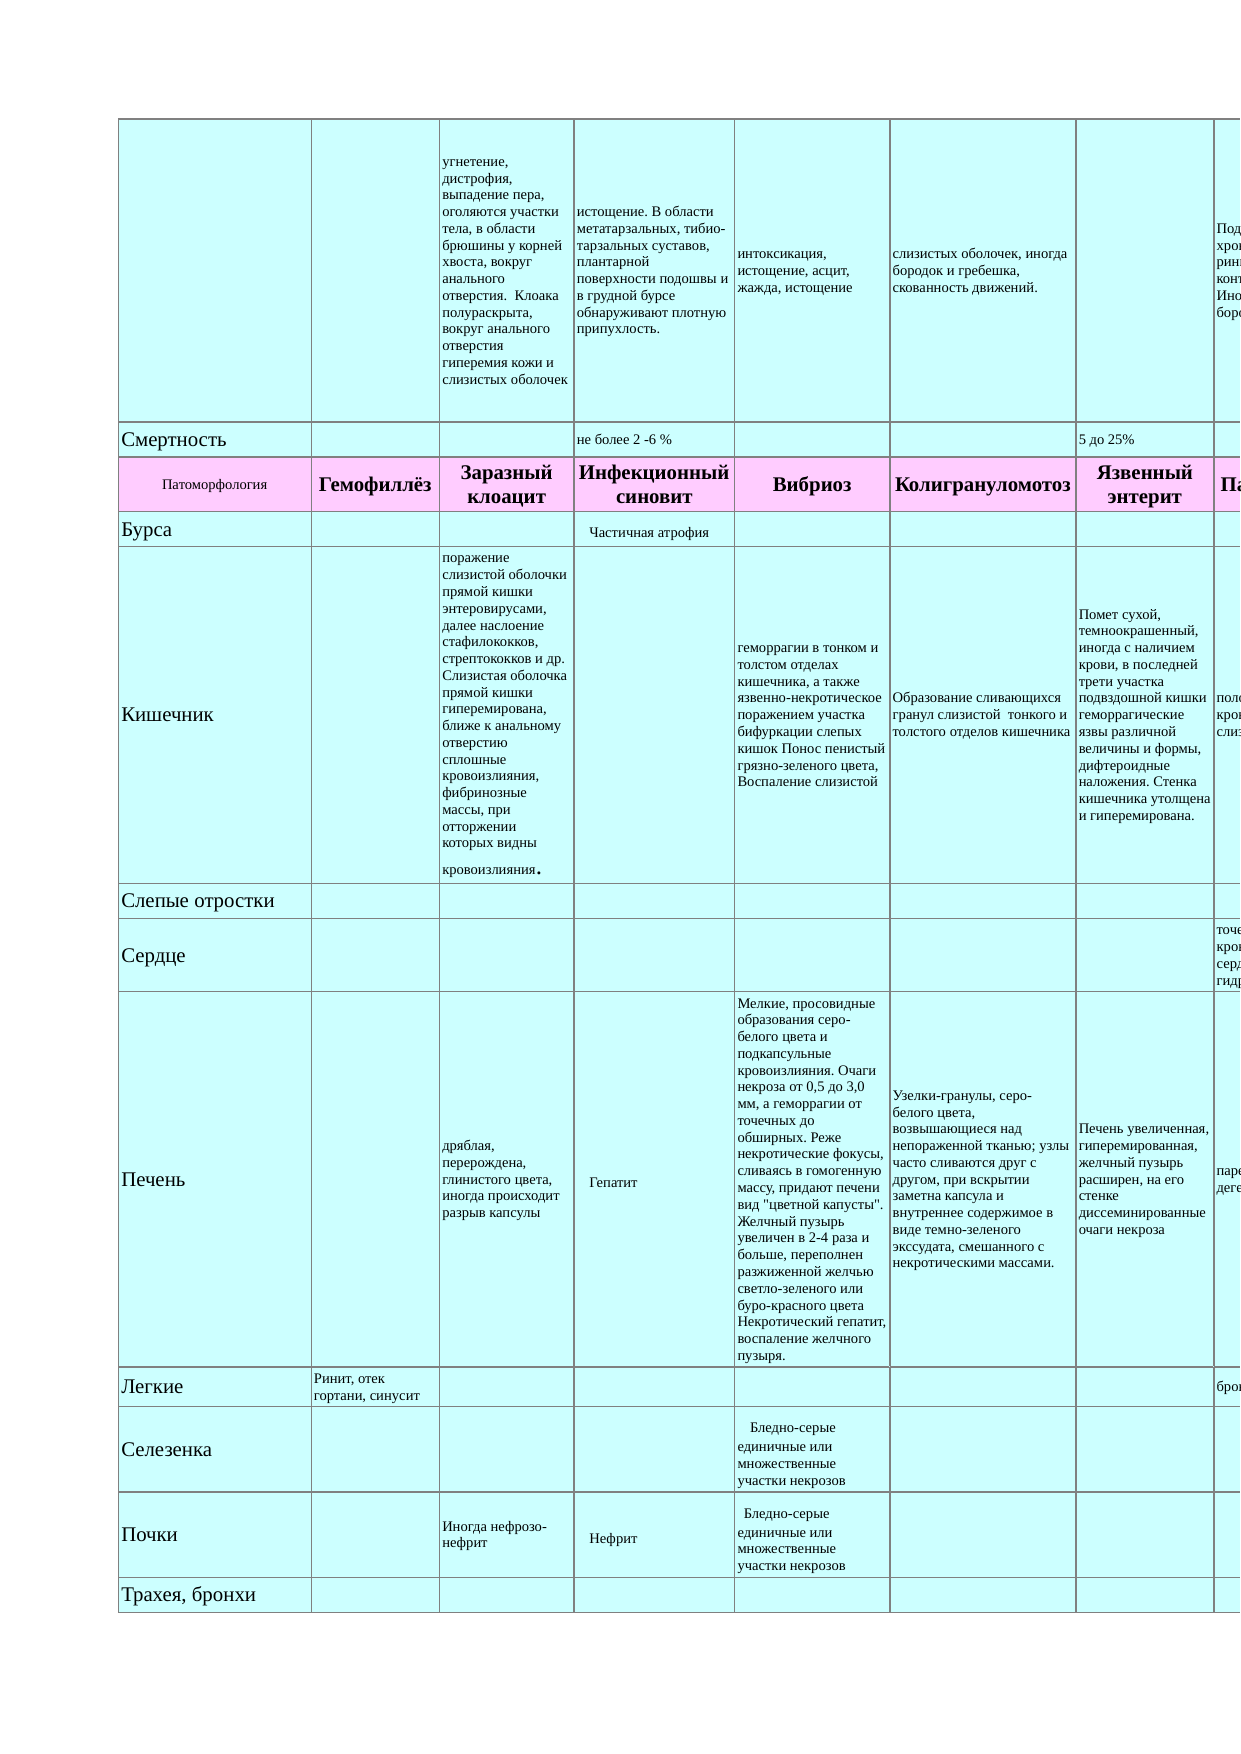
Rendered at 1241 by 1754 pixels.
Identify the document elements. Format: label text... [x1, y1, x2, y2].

table_cell Слепые отростки [119, 884, 311, 918]
table_cell Вибриоз [735, 458, 889, 511]
table_cell Печень увеличенная, гиперемированная, желчный пузырь расширен, на его стенке диссеминированные очаги некроза [1077, 992, 1213, 1366]
table_cell геморрагии в тонком и толстом отделах кишечника, а также язвенно-некротическое поражением участка бифуркации слепых кишок Понос пенистый грязно-зеленого цвета, Воспаление слизистой [735, 547, 889, 883]
table_cell Кишечник [119, 547, 311, 883]
table_cell Смертность [119, 423, 311, 456]
table_cell [891, 1493, 1075, 1577]
table_cell [1077, 1368, 1213, 1406]
table_cell Легкие [119, 1368, 311, 1406]
table_cell [1215, 1578, 1240, 1612]
table_cell Бледно-серые единичные или множественные участки некрозов [735, 1493, 889, 1577]
table_cell [735, 512, 889, 546]
table_cell не более 2 -6 % [575, 423, 734, 456]
table_cell [891, 1368, 1075, 1406]
table_cell поражение слизистой оболочки прямой кишки энтеровирусами, далее наслоение стафилококков, стрептококков и др. Слизистая оболочка прямой кишки гиперемирована, ближе к анальному отверстию сплошные кровоизлияния, фибринозные массы, при отторжении которых видны кровоизлияния. [440, 547, 573, 883]
table_cell Печень [119, 992, 311, 1366]
table_cell [735, 919, 889, 991]
table_cell [312, 884, 439, 918]
table_cell 5 до 25% [1077, 423, 1213, 456]
table_cell [575, 547, 734, 883]
table_cell Заразный клоацит [440, 458, 573, 511]
table_cell [440, 1578, 573, 1612]
table_cell Частичная атрофия [575, 512, 734, 546]
table_cell дряблая, перерождена, глинистого цвета, иногда происходит разрыв капсулы [440, 992, 573, 1366]
table_cell [1077, 919, 1213, 991]
table_cell [1077, 1493, 1213, 1577]
table_cell [1077, 120, 1213, 421]
table_cell Язвенный энтерит [1077, 458, 1213, 511]
table_cell [1215, 1493, 1240, 1577]
table_cell [1077, 1407, 1213, 1491]
table_cell [312, 512, 439, 546]
table_cell [312, 1407, 439, 1491]
table_cell [312, 992, 439, 1366]
table_cell [575, 1368, 734, 1406]
table_cell Инфекционный синовит [575, 458, 734, 511]
table_cell [312, 547, 439, 883]
table_cell полосчатые кровоизлияния в слизистой оболочке [1215, 547, 1240, 883]
table_cell Мелкие, просовидные образования серо-белого цвета и подкапсульные кровоизлияния. Очаги некроза от 0,5 до 3,0 мм, а геморрагии от точечных до обширных. Реже некротические фокусы, сливаясь в гомогенную массу, придают печени вид "цветной капусты". Желчный пузырь увеличен в 2-4 раза и больше, переполнен разжиженной желчью светло-зеленого или буро-красного цвета Некротический гепатит, воспаление желчного пузыря. [735, 992, 889, 1366]
table_cell истощение. В области метатарзальных, тибио-тарзальных суставов, плантарной поверхности подошвы и в грудной бурсе обнаруживают плотную припухлость. [575, 120, 734, 421]
table_cell [1215, 423, 1240, 456]
table_cell [891, 884, 1075, 918]
table_cell [735, 1368, 889, 1406]
table_cell слизистых оболочек, иногда бородок и гребешка, скованность движений. [891, 120, 1075, 421]
table_cell [312, 120, 439, 421]
table_cell [1077, 1578, 1213, 1612]
table_cell Нефрит [575, 1493, 734, 1577]
table_cell [575, 1578, 734, 1612]
table_cell [891, 423, 1075, 456]
table_cell Узелки-гранулы, серо-белого цвета, возвышающиеся над непораженной тканью; узлы часто сливаются друг с другом, при вскрытии заметна капсула и внутреннее содержимое в виде темно-зеленого экссудата, смешанного с некротическими массами. [891, 992, 1075, 1366]
table_cell [1215, 884, 1240, 918]
table_cell Бурса [119, 512, 311, 546]
table_cell паренхиматозная дегенерация [1215, 992, 1240, 1366]
table_cell Колигрануломотоз [891, 458, 1075, 511]
table_cell [1077, 512, 1213, 546]
table_cell угнетение, дистрофия, выпадение пера, оголяются участки тела, в области брюшины у корней хвоста, вокруг анального отверстия. Клоака полураскрыта, вокруг анального отверстия гиперемия кожи и слизистых оболочек [440, 120, 573, 421]
table_cell [575, 1407, 734, 1491]
table_cell точечные кровоизлияния на сердце, эпикарде, гидроперикардит [1215, 919, 1240, 991]
table_cell Ринит, отек гортани, синусит [312, 1368, 439, 1406]
table_cell [1215, 1407, 1240, 1491]
table_cell [735, 1578, 889, 1612]
table_cell Образование сливающихся гранул слизистой тонкого и толстого отделов кишечника [891, 547, 1075, 883]
table_cell [575, 919, 734, 991]
table_cell Гемофиллёз [312, 458, 439, 511]
table_cell [891, 1578, 1075, 1612]
table_cell Почки [119, 1493, 311, 1577]
table_cell Помет сухой, темноокрашенный, иногда с наличием крови, в последней трети участка подвздошной кишки геморрагические язвы различной величины и формы, дифтероидные наложения. Стенка кишечника утолщена и гиперемирована. [1077, 547, 1213, 883]
table_cell [312, 919, 439, 991]
table_cell Гепатит [575, 992, 734, 1366]
table_cell [312, 423, 439, 456]
table_cell Сверхострое - внезапная гибель от удушья, диарея. Подострое и хроническое - ринит, конъюнктивит, Иногда воспаление бородок, хромота. [1215, 120, 1240, 421]
table_cell [440, 423, 573, 456]
table_cell Иногда нефрозо-нефрит [440, 1493, 573, 1577]
table_cell Сердце [119, 919, 311, 991]
table_cell [891, 512, 1075, 546]
table_cell [735, 884, 889, 918]
table_cell Трахея, бронхи [119, 1578, 311, 1612]
table_cell [891, 919, 1075, 991]
table_cell [575, 884, 734, 918]
table_cell [735, 423, 889, 456]
table_cell интоксикация, истощение, асцит, жажда, истощение [735, 120, 889, 421]
table_cell [891, 1407, 1075, 1491]
table_cell [440, 919, 573, 991]
table_cell [440, 1407, 573, 1491]
table_cell бронхопневмония [1215, 1368, 1240, 1406]
table_cell [440, 1368, 573, 1406]
table_cell [440, 884, 573, 918]
table_cell [1077, 884, 1213, 918]
table_cell [1215, 512, 1240, 546]
table_cell Патоморфология [119, 458, 311, 511]
table_cell [440, 512, 573, 546]
table_cell [312, 1578, 439, 1612]
table_cell [312, 1493, 439, 1577]
table_cell Бледно-серые единичные или множественные участки некрозов [735, 1407, 889, 1491]
table_cell Селезенка [119, 1407, 311, 1491]
table_cell Пастереллёз [1215, 458, 1240, 511]
table_cell [119, 120, 311, 421]
